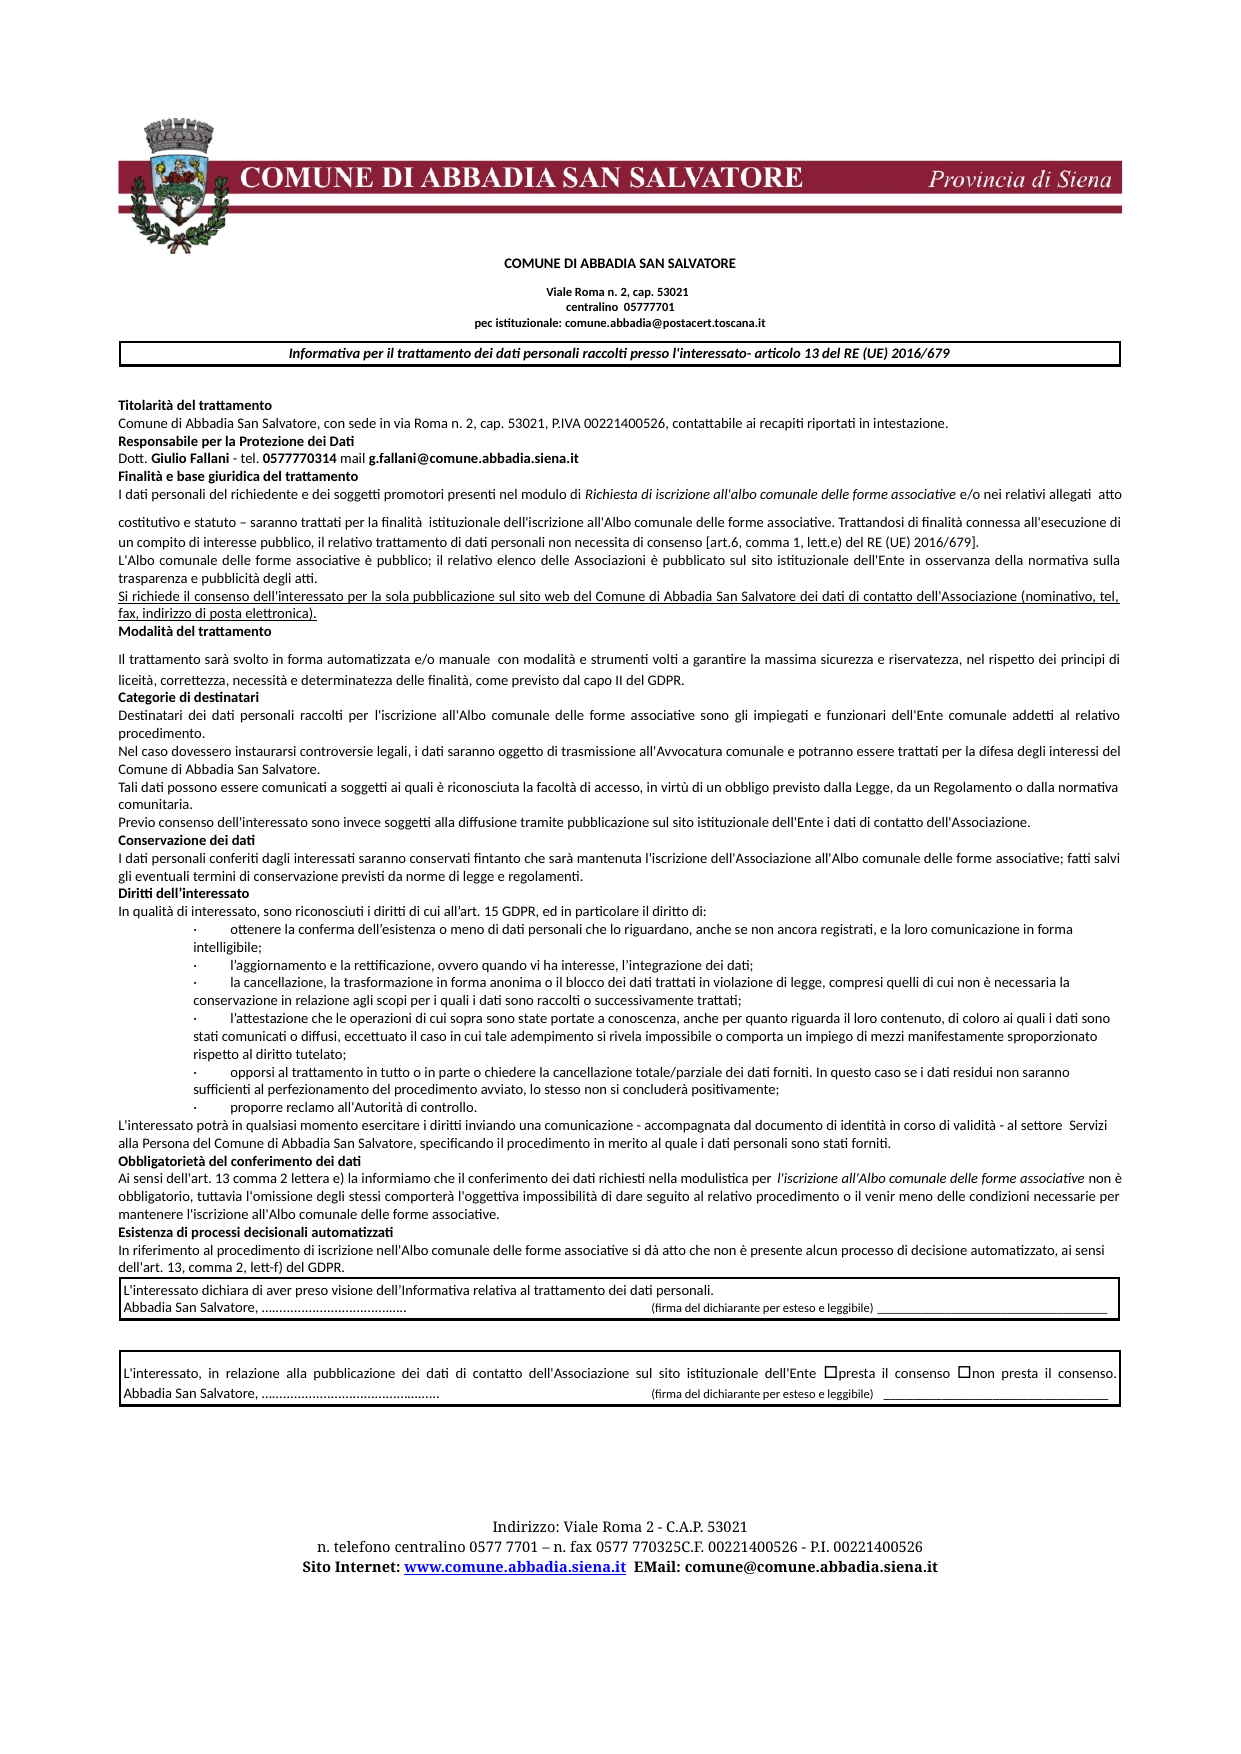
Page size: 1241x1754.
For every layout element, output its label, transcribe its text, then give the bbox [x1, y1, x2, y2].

text Ai sensi dell'art. 13 comma 2 lettera e) la informiamo che il conferimento dei dati richiesti nella modulistica per l'iscrizione all'Albo comunale delle forme associative non è obbligatorio, tuttavia l'omissione degli stessi comporterà l'oggettiva impossibilità di dare seguito al relativo procedimento o il venir meno delle condizioni necessarie per mantenere l'iscrizione all'Albo comunale delle forme associative. [118, 1170, 1122, 1223]
text pec istituzionale: comune.abbadia@postacert.toscana.it [118, 315, 1122, 330]
text Categorie di destinatari [118, 689, 1122, 707]
text In qualità di interessato, sono riconosciuti i diritti di cui all’art. 15 GDPR, ed in particolare il diritto di: [118, 902, 1122, 920]
table_header L'interessato dichiara di aver preso visione dell’Informativa relativa al trattamento dei dati personali. Abbadia San Salvatore, …................................….. (firma del dichiarante per esteso e leggibile) _____________________________________ [118, 1277, 1121, 1350]
text Il trattamento sarà svolto in forma automatizzata e/o manuale con modalità e strumenti volti a garantire la massima sicurezza e riservatezza, nel rispetto dei principi di liceità, correttezza, necessità e determinatezza delle finalità, come previsto dal capo II del GDPR. [118, 640, 1122, 689]
text · la cancellazione, la trasformazione in forma anonima o il blocco dei dati trattati in violazione di legge, compresi quelli di cui non è necessaria la conservazione in relazione agli scopi per i quali i dati sono raccolti o successivamente trattati; [193, 974, 1122, 1009]
text Obbligatorietà del conferimento dei dati [118, 1152, 1122, 1170]
text I dati personali conferiti dagli interessati saranno conservati fintanto che sarà mantenuta l'iscrizione dell'Associazione all'Albo comunale delle forme associative; fatti salvi gli eventuali termini di conservazione previsti da norme di legge e regolamenti. [118, 849, 1122, 885]
text In riferimento al procedimento di iscrizione nell'Albo comunale delle forme associative si dà atto che non è presente alcun processo di decisione automatizzato, ai sensi dell'art. 13, comma 2, lett-f) del GDPR. [118, 1241, 1122, 1277]
text · proporre reclamo all'Autorità di controllo. [193, 1098, 1122, 1116]
picture [118, 118, 1123, 254]
text L'Albo comunale delle forme associative è pubblico; il relativo elenco delle Associazioni è pubblicato sul sito istituzionale dell'Ente in osservanza della normativa sulla trasparenza e pubblicità degli atti. [118, 551, 1122, 587]
text COMUNE DI ABBADIA SAN SALVATORE [118, 254, 1122, 272]
text · opporsi al trattamento in tutto o in parte o chiedere la cancellazione totale/parziale dei dati forniti. In questo caso se i dati residui non saranno sufficienti al perfezionamento del procedimento avviato, lo stesso non si concluderà positivamente; [193, 1063, 1122, 1098]
text Nel caso dovessero instaurarsi controversie legali, i dati saranno oggetto di trasmissione all'Avvocatura comunale e potranno essere trattati per la difesa degli interessi del Comune di Abbadia San Salvatore. [118, 742, 1122, 778]
text Comune di Abbadia San Salvatore, con sede in via Roma n. 2, cap. 53021, P.IVA 00221400526, contattabile ai recapiti riportati in intestazione. [118, 414, 1122, 432]
text Diritti dell’interessato [118, 885, 1122, 902]
text Destinatari dei dati personali raccolti per l'iscrizione all'Albo comunale delle forme associative sono gli impiegati e funzionari dell'Ente comunale addetti al relativo procedimento. [118, 707, 1122, 742]
text Previo consenso dell'interessato sono invece soggetti alla diffusione tramite pubblicazione sul sito istituzionale dell'Ente i dati di contatto dell'Associazione. [118, 813, 1122, 831]
table_header Informativa per il trattamento dei dati personali raccolti presso l'interessato- articolo 13 del RE (UE) 2016/679 [118, 341, 1122, 396]
text · l’attestazione che le operazioni di cui sopra sono state portate a conoscenza, anche per quanto riguarda il loro contenuto, di coloro ai quali i dati sono stati comunicati o diffusi, eccettuato il caso in cui tale adempimento si rivela impossibile o comporta un impiego di mezzi manifestamente sproporzionato rispetto al diritto tutelato; [193, 1009, 1122, 1063]
text · l’aggiornamento e la rettificazione, ovvero quando vi ha interesse, l’integrazione dei dati; [193, 956, 1122, 974]
text Viale Roma n. 2, cap. 53021 [118, 284, 1122, 300]
text Finalità e base giuridica del trattamento [118, 467, 1122, 485]
text I dati personali del richiedente e dei soggetti promotori presenti nel modulo di Richiesta di iscrizione all'albo comunale delle forme associative e/o nei relativi allegati atto costitutivo e statuto – saranno trattati per la finalità istituzionale dell'iscrizione all'Albo comunale delle forme associative. Trattandosi di finalità connessa all'esecuzione di un compito di interesse pubblico, il relativo trattamento di dati personali non necessita di consenso [art.6, comma 1, lett.e) del RE (UE) 2016/679]. [118, 485, 1122, 551]
text Conservazione dei dati [118, 831, 1122, 849]
text Dott. Giulio Fallani - tel. 0577770314 mail g.fallani@comune.abbadia.siena.it [118, 449, 1122, 467]
text Titolarità del trattamento [118, 396, 1122, 414]
text Modalità del trattamento [118, 623, 1122, 640]
text Si richiede il consenso dell'interessato per la sola pubblicazione sul sito web del Comune di Abbadia San Salvatore dei dati di contatto dell'Associazione (nominativo, tel, fax, indirizzo di posta elettronica). [118, 587, 1122, 623]
text Tali dati possono essere comunicati a soggetti ai quali è riconosciuta la facoltà di accesso, in virtù di un obbligo previsto dalla Legge, da un Regolamento o dalla normativa comunitaria. [118, 778, 1122, 813]
text Responsabile per la Protezione dei Dati [118, 432, 1122, 449]
text Esistenza di processi decisionali automatizzati [118, 1223, 1122, 1241]
text · ottenere la conferma dell’esistenza o meno di dati personali che lo riguardano, anche se non ancora registrati, e la loro comunicazione in forma intelligibile; [193, 920, 1122, 956]
text centralino 05777701 [118, 300, 1122, 315]
table_header L'interessato, in relazione alla pubblicazione dei dati di contatto dell'Associazione sul sito istituzionale dell'Ente □presta il consenso □non presta il consenso. Abbadia San Salvatore, ….....................................…...... (firma del dichiarante per esteso e leggibile) _______________________________ [118, 1350, 1122, 1436]
text L'interessato potrà in qualsiasi momento esercitare i diritti inviando una comunicazione - accompagnata dal documento di identità in corso di validità - al settore Servizi alla Persona del Comune di Abbadia San Salvatore, specificando il procedimento in merito al quale i dati personali sono stati forniti. [118, 1116, 1122, 1152]
